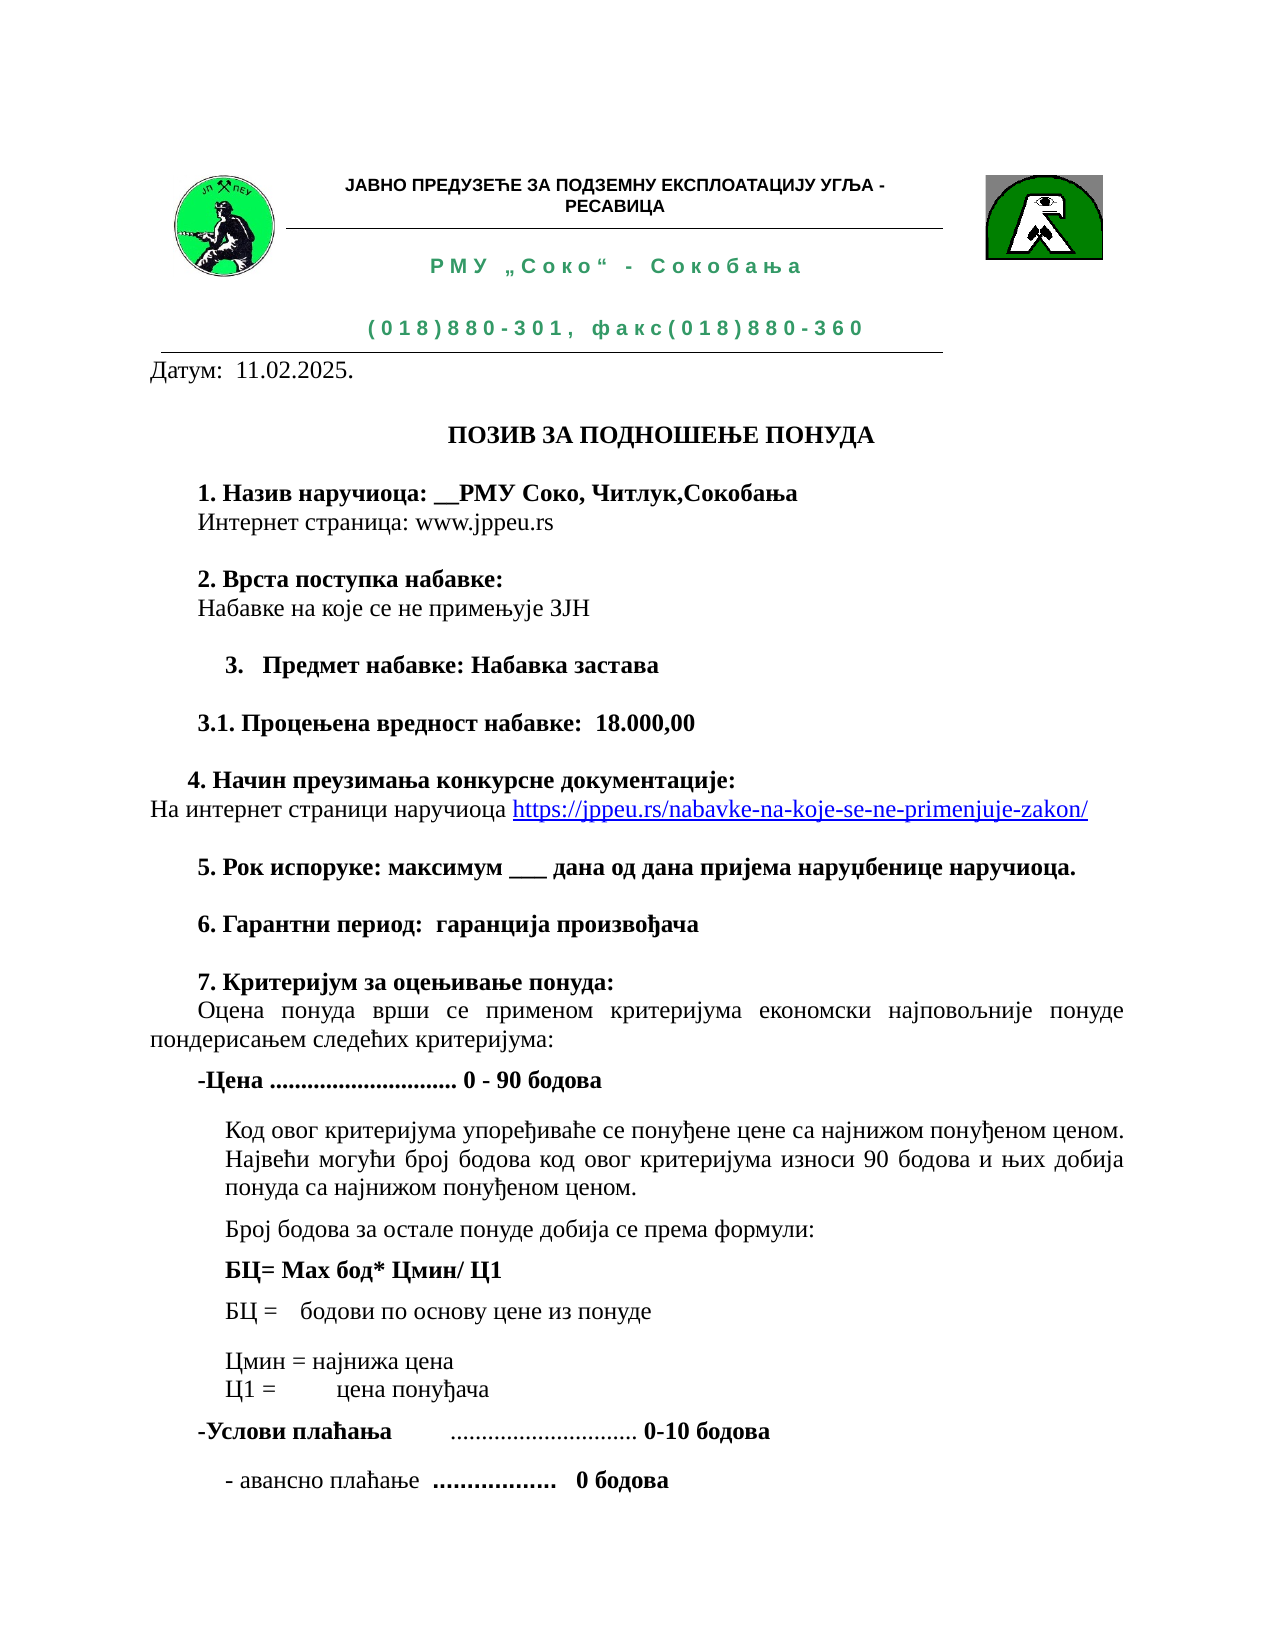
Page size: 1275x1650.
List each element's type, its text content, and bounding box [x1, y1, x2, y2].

text БЦ = бодови по основу цене из понуде [225, 1296, 1125, 1325]
text 1. Назив наручиоца: __РМУ Соко, Читлук,Сокобања [150, 478, 1125, 507]
text Код овог критеријума упоређиваће се понуђене цене са најнижом понуђеном ценом. Највећи могући број бодова код овог критеријума износи 90 бодова и њих добија понуда са најнижом понуђеном ценом. [225, 1115, 1125, 1201]
list Предмет набавке: Набавка застава [225, 650, 1125, 679]
table_cell РМУ „Соко“ - Сокобања (018)880-301, факс(018)880-360 [286, 229, 943, 352]
text Цмин = најнижа цена [225, 1346, 1125, 1374]
table_header [161, 150, 286, 352]
text На интернет страници наручиоца https://jppeu.rs/nabavke-na-koje-se-ne-primenjuje-zakon/ [150, 794, 1125, 823]
table_header ЈАВНО ПРЕДУЗЕЋЕ ЗА ПОДЗЕМНУ ЕКСПЛОАТАЦИЈУ УГЉА - РЕСАВИЦА [286, 150, 943, 228]
text ПОЗИВ ЗА ПОДНОШЕЊЕ ПОНУДА [150, 420, 1125, 449]
table_header [943, 150, 1145, 352]
text 6. Гарантни период: гаранција произвођача [150, 909, 1125, 938]
text 2. Врста поступка набавке: [150, 564, 1125, 593]
picture [173, 175, 275, 277]
text Ц1 = цена понуђача [225, 1374, 1125, 1403]
text Број бодова за остале понуде добија се према формули: [225, 1214, 1125, 1242]
text 4. Начин преузимања конкурсне документације: [150, 765, 1125, 794]
text Датум: 11.02.2025. [150, 353, 1125, 384]
text Интернет страница: www.jppeu.rs [150, 507, 1125, 535]
text Набавке на које се не примењује ЗЈН [150, 593, 1125, 622]
text - авансно плаћање .................. 0 бодова [225, 1465, 1125, 1494]
picture [985, 175, 1103, 260]
text 5. Рок испоруке: максимум ___ дана од дана пријема наруџбенице наручиоца. [150, 852, 1125, 880]
text -Цена .............................. 0 - 90 бодова [150, 1065, 1125, 1094]
text Оцена понуда врши се применом критеријума економски најповољније понуде пондерисањем следећих критеријума: [150, 995, 1125, 1053]
text 7. Критеријум за оцењивање понуда: [150, 967, 1125, 995]
text 3.1. Процењена вредност набавке: 18.000,00 [150, 708, 1125, 737]
text -Услови плаћања .............................. 0-10 бодова [150, 1416, 1125, 1444]
text БЦ= Маx бод* Цмин/ Ц1 [225, 1255, 1125, 1284]
